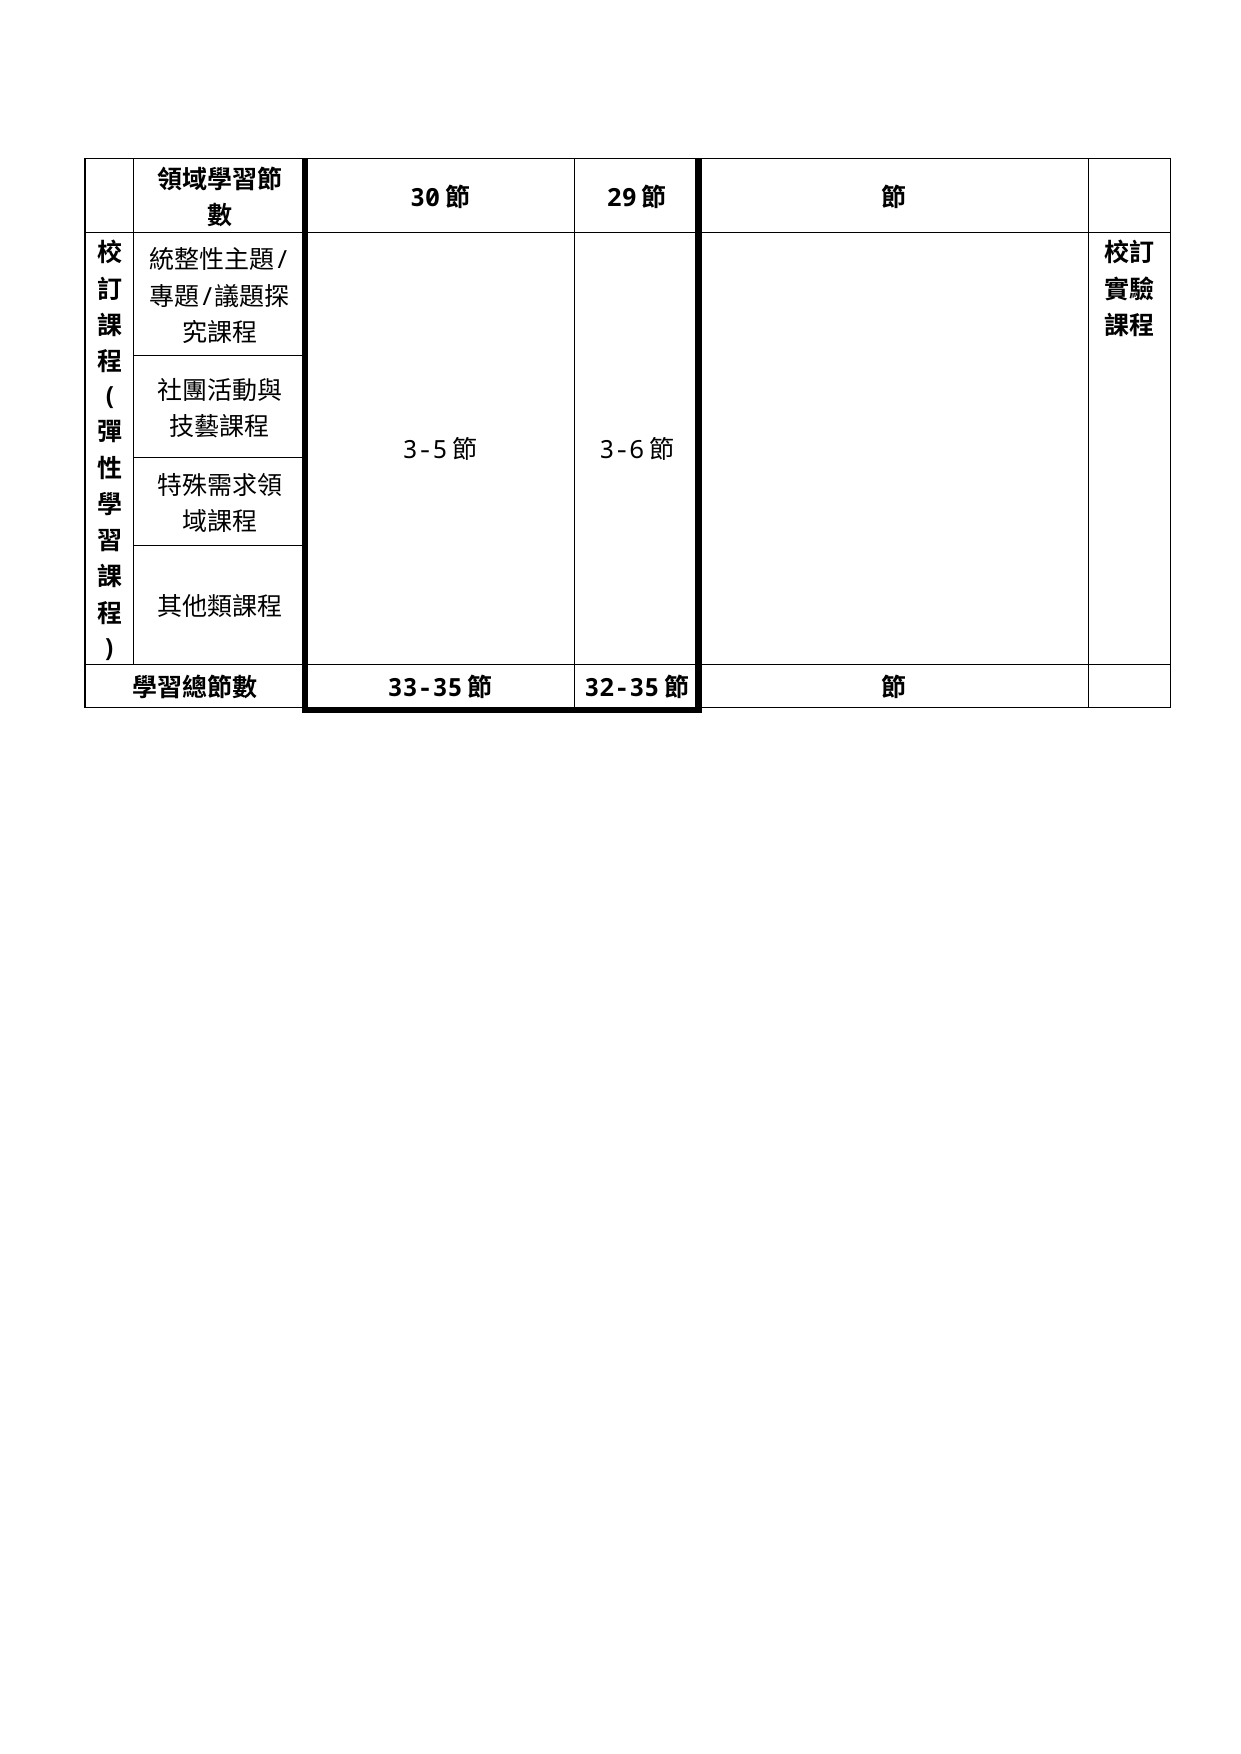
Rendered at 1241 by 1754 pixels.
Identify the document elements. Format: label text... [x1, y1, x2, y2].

table_cell 特殊需求領域課程 [134, 458, 302, 545]
table_cell 校訂課程( 彈性學習課程 ) [86, 233, 133, 663]
table_cell 學習總節數 [86, 665, 302, 707]
table_cell 32-35節 [575, 665, 695, 707]
table_cell [1089, 159, 1170, 232]
table_cell [86, 159, 133, 232]
table_cell 領域學習節數 [134, 159, 302, 232]
table_cell 33-35節 [308, 665, 574, 707]
table_cell [702, 233, 1088, 663]
table_cell 3-6節 [575, 233, 695, 663]
table_cell 統整性主題/專題/議題探究課程 [134, 233, 302, 355]
table_cell 校訂實驗課程 [1089, 233, 1170, 663]
table_cell 其他類課程 [134, 546, 302, 663]
table_cell [1089, 665, 1170, 707]
table_cell 節 [702, 159, 1088, 232]
table_cell 30節 [308, 159, 574, 232]
table_cell 3-5節 [308, 233, 574, 663]
table_cell 29節 [575, 159, 695, 232]
table_cell 社團活動與技藝課程 [134, 356, 302, 457]
table_cell 節 [702, 665, 1088, 707]
